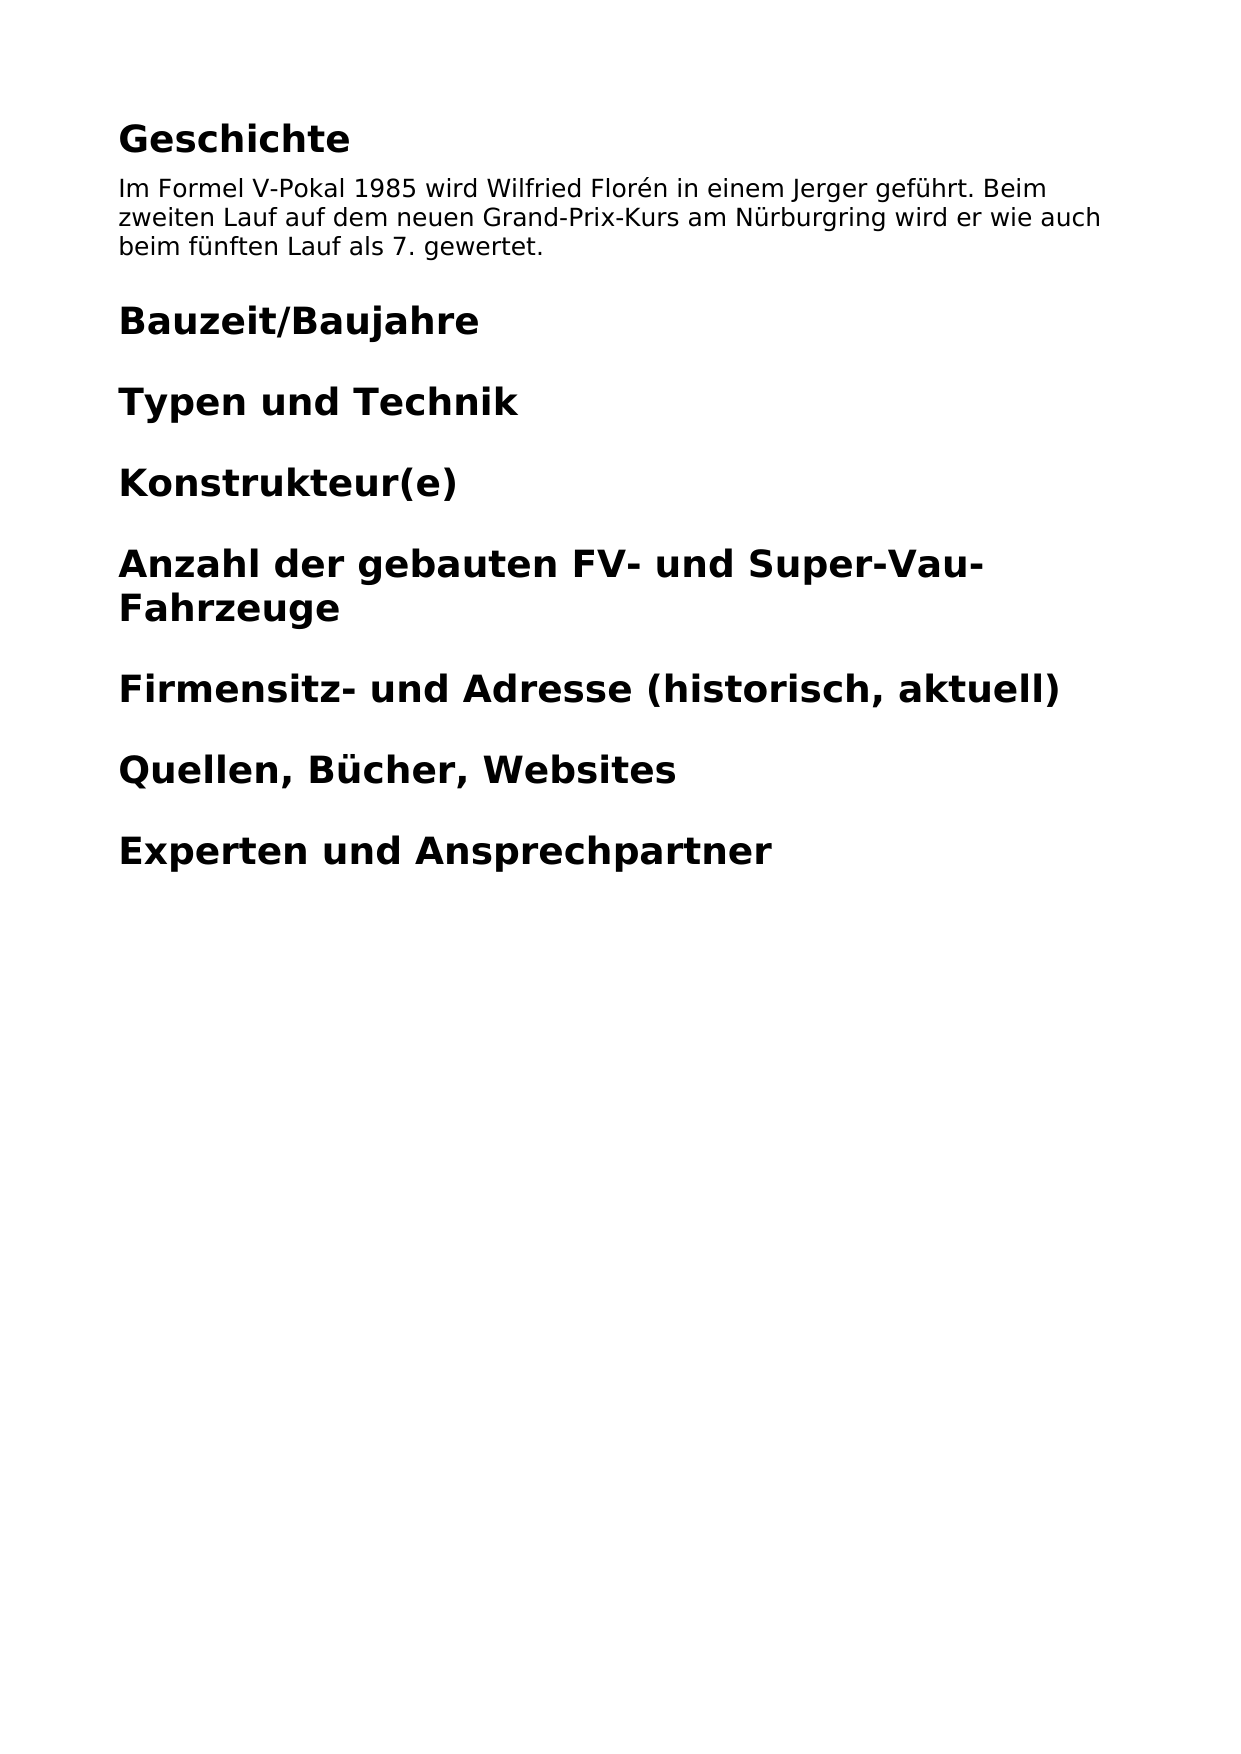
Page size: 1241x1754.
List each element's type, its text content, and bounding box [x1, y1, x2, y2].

text Im Formel V-Pokal 1985 wird Wilfried Florén in einem Jerger geführt. Beim zweiten Lauf auf dem neuen Grand-Prix-Kurs am Nürburgring wird er wie auch beim fünften Lauf als 7. gewertet. [118, 174, 1122, 262]
subtitle Geschichte [118, 118, 1122, 162]
subtitle Typen und Technik [118, 380, 1122, 424]
subtitle Bauzeit/Baujahre [118, 299, 1122, 343]
subtitle Konstrukteur(e) [118, 462, 1122, 505]
subtitle Experten und Ansprechpartner [118, 830, 1122, 873]
subtitle Anzahl der gebauten FV- und Super-Vau-Fahrzeuge [118, 543, 1122, 630]
subtitle Quellen, Bücher, Websites [118, 749, 1122, 792]
subtitle Firmensitz- und Adresse (historisch, aktuell) [118, 667, 1122, 711]
